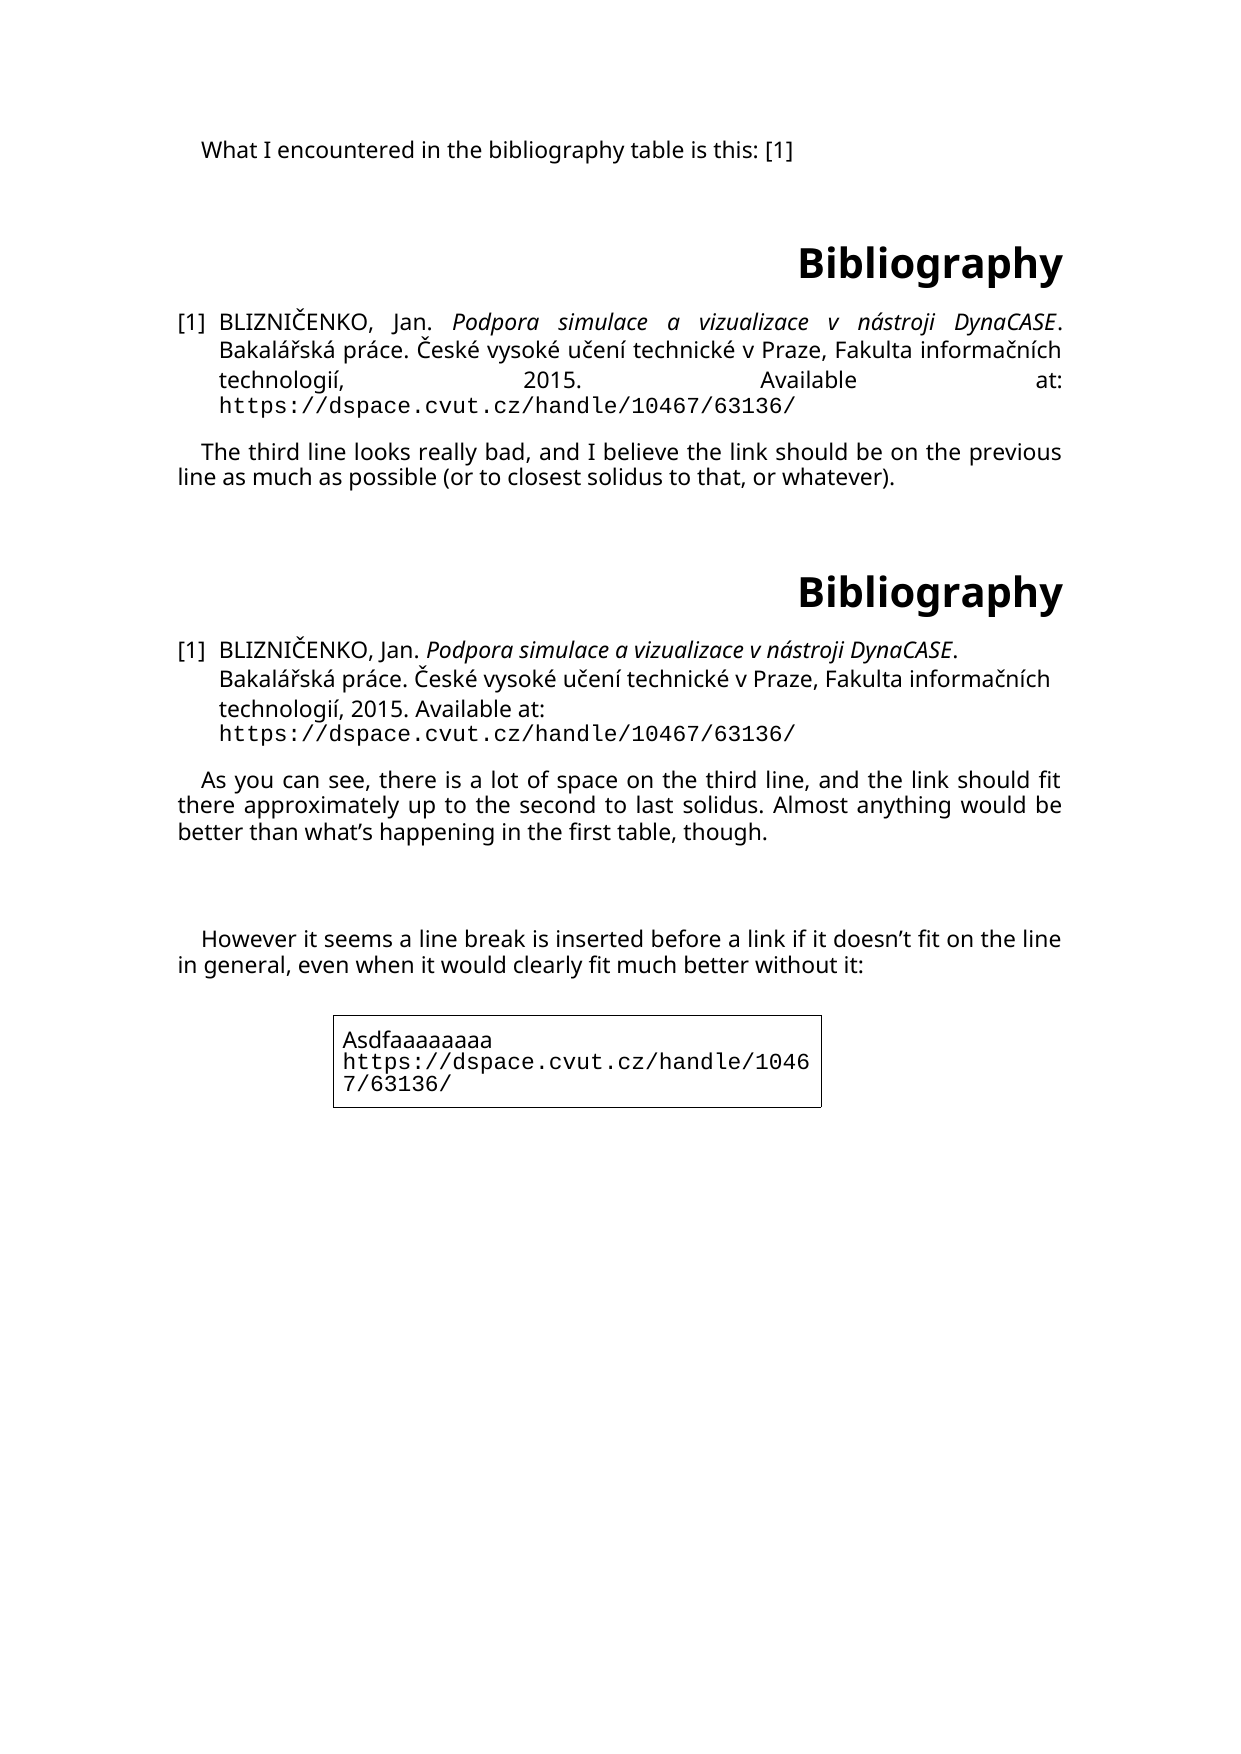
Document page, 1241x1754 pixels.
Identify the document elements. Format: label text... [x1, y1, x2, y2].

subtitle Bibliography [177, 240, 1063, 288]
text Asdfaaaaaaaa https://dspace.cvut.cz/handle/10467/63136/ [342, 1028, 812, 1098]
text [1] BLIZNIČENKO, Jan. Podpora simulace a vizualizace v nástroji DynaCASE. Bakalářská práce. České vysoké učení technické v Praze, Fakulta informačních technologií, 2015. Available at: https://dspace.cvut.cz/handle/10467/63136/ [177, 635, 1063, 748]
text The third line looks really bad, and I believe the link should be on the previous line as much as possible (or to closest solidus to that, or whatever). [177, 439, 1063, 492]
subtitle Bibliography [177, 569, 1063, 617]
text However it seems a line break is inserted before a link if it doesn’t fit on the line in general, even when it would clearly fit much better without it: [177, 927, 1063, 980]
text [1] BLIZNIČENKO, Jan. Podpora simulace a vizualizace v nástroji DynaCASE. Bakalářská práce. České vysoké učení technické v Praze, Fakulta informačních technologií, 2015. Available at: https://dspace.cvut.cz/handle/10467/63136/ [177, 306, 1063, 420]
text As you can see, there is a lot of space on the third line, and the link should fit there approximately up to the second to last solidus. Almost anything would be better than what’s happening in the first table, though. [177, 767, 1063, 847]
text What I encountered in the bibliography table is this: [1] [177, 137, 1063, 163]
